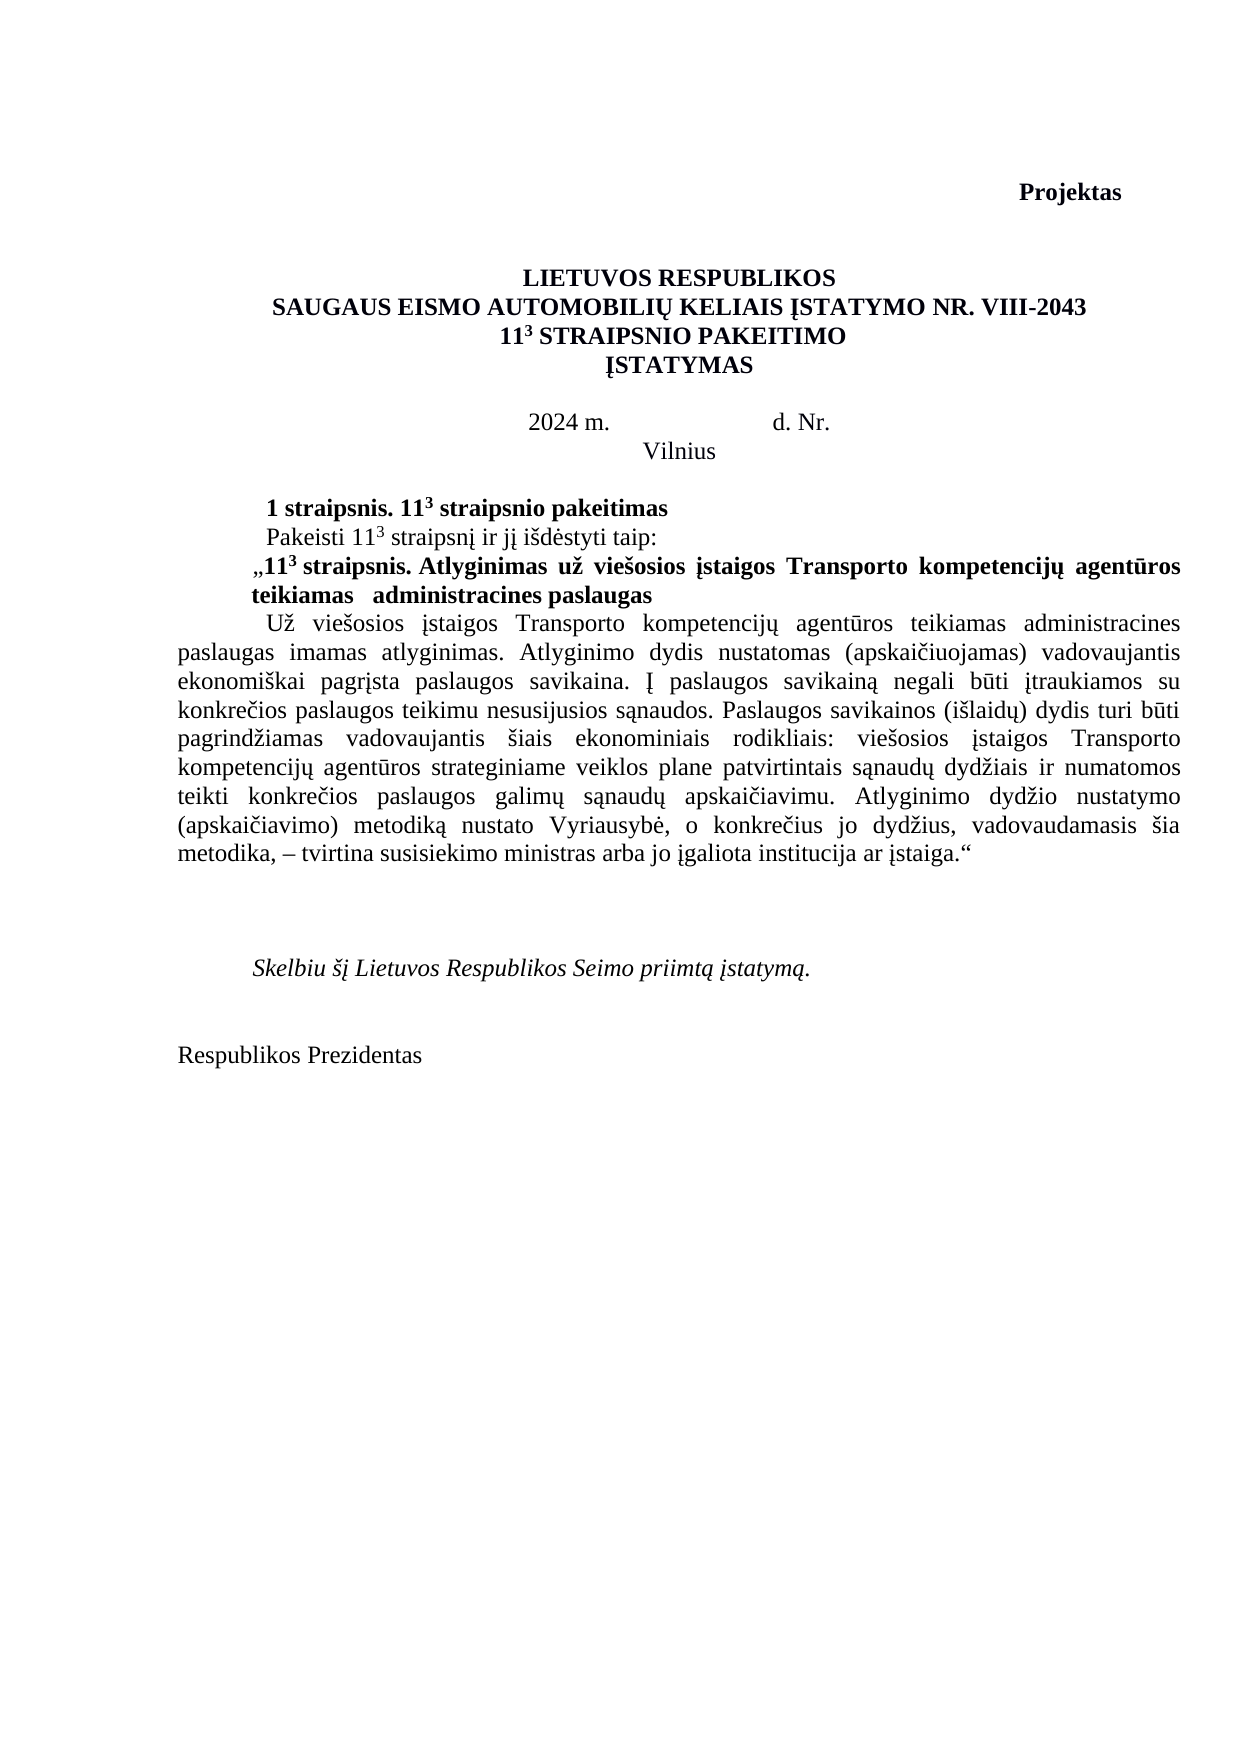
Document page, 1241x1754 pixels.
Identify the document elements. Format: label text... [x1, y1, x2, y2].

text 1 straipsnis. 113 straipsnio pakeitimas [177, 493, 1181, 522]
text „113 straipsnis. Atlyginimas už viešosios įstaigos Transporto kompetencijų agentūros teikiamas administracines paslaugas [251, 551, 1181, 608]
text Vilnius [177, 436, 1181, 465]
text Pakeisti 113 straipsnį ir jį išdėstyti taip: [177, 522, 1181, 551]
text LIETUVOS RESPUBLIKOS [177, 263, 1181, 292]
text Už viešosios įstaigos Transporto kompetencijų agentūros teikiamas administracines paslaugas imamas atlyginimas. Atlyginimo dydis nustatomas (apskaičiuojamas) vadovaujantis ekonomiškai pagrįsta paslaugos savikaina. Į paslaugos savikainą negali būti įtraukiamos su konkrečios paslaugos teikimu nesusijusios sąnaudos. Paslaugos savikainos (išlaidų) dydis turi būti pagrindžiamas vadovaujantis šiais ekonominiais rodikliais: viešosios įstaigos Transporto kompetencijų agentūros strateginiame veiklos plane patvirtintais sąnaudų dydžiais ir numatomos teikti konkrečios paslaugos galimų sąnaudų apskaičiavimu. Atlyginimo dydžio nustatymo (apskaičiavimo) metodiką nustato Vyriausybė, o konkrečius jo dydžius, vadovaudamasis šia metodika, – tvirtina susisiekimo ministras arba jo įgaliota institucija ar įstaiga.“ [177, 608, 1181, 867]
text ĮSTATYMAS [177, 350, 1181, 378]
text 2024 m. d. Nr. [177, 407, 1181, 436]
text 113 STRAIPSNIO PAKEITIMO [177, 321, 1181, 350]
text Projektas [916, 177, 1181, 206]
text Skelbiu šį Lietuvos Respublikos Seimo priimtą įstatymą. [177, 953, 1181, 982]
text SAUGAUS EISMO AUTOMOBILIŲ KELIAIS ĮSTATYMO NR. VIII-2043 [177, 292, 1181, 321]
text Respublikos Prezidentas [177, 1040, 1181, 1068]
